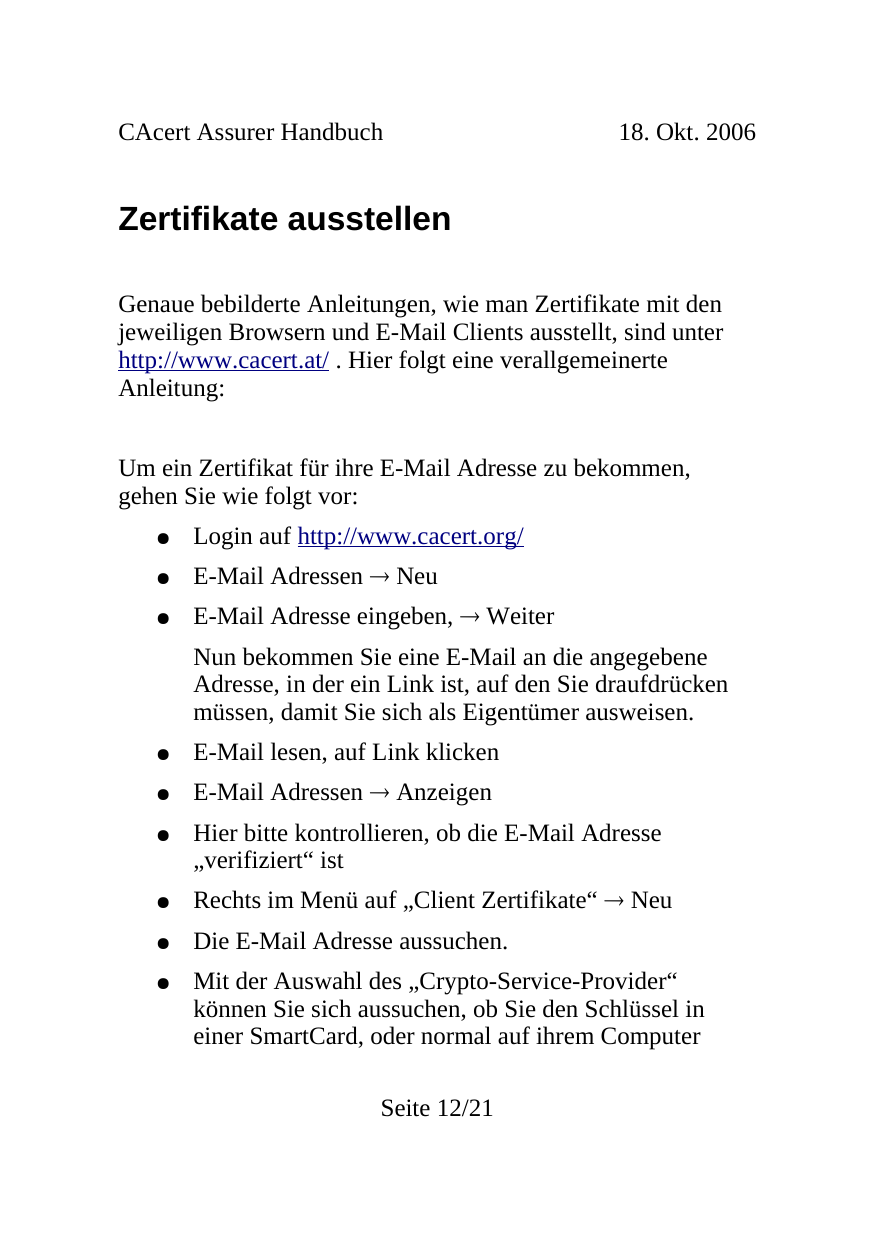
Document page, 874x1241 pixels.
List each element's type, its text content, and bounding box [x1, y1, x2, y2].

list E-Mail Adressen ® Neu [156, 562, 756, 590]
list Hier bitte kontrollieren, ob die E-Mail Adresse „verifiziert“ ist [156, 819, 756, 874]
text Um ein Zertifikat für ihre E-Mail Adresse zu bekommen, gehen Sie wie folgt vor: [118, 454, 756, 509]
list Login auf http://www.cacert.org/ [156, 522, 756, 550]
list Die E-Mail Adresse aussuchen. [156, 927, 756, 954]
list Nun bekommen Sie eine E-Mail an die angegebene Adresse, in der ein Link ist, auf den Sie draufdrücken müssen, damit Sie sich als Eigentümer ausweisen. [156, 643, 756, 726]
list E-Mail lesen, auf Link klicken [156, 738, 756, 766]
list E-Mail Adressen ® Anzeigen [156, 778, 756, 806]
list Rechts im Menü auf „Client Zertifikate“ ® Neu [156, 887, 756, 914]
list Mit der Auswahl des „Crypto-Service-Provider“ können Sie sich aussuchen, ob Sie den Schlüssel in einer SmartCard, oder normal auf ihrem Computer [156, 967, 756, 1050]
subtitle Zertifikate ausstellen [118, 200, 756, 238]
list E-Mail Adresse eingeben, ® Weiter [156, 602, 756, 630]
text Genaue bebilderte Anleitungen, wie man Zertifikate mit den jeweiligen Browsern und E-Mail Clients ausstellt, sind unter http://www.cacert.at/ . Hier folgt eine verallgemeinerte Anleitung: [118, 291, 756, 401]
